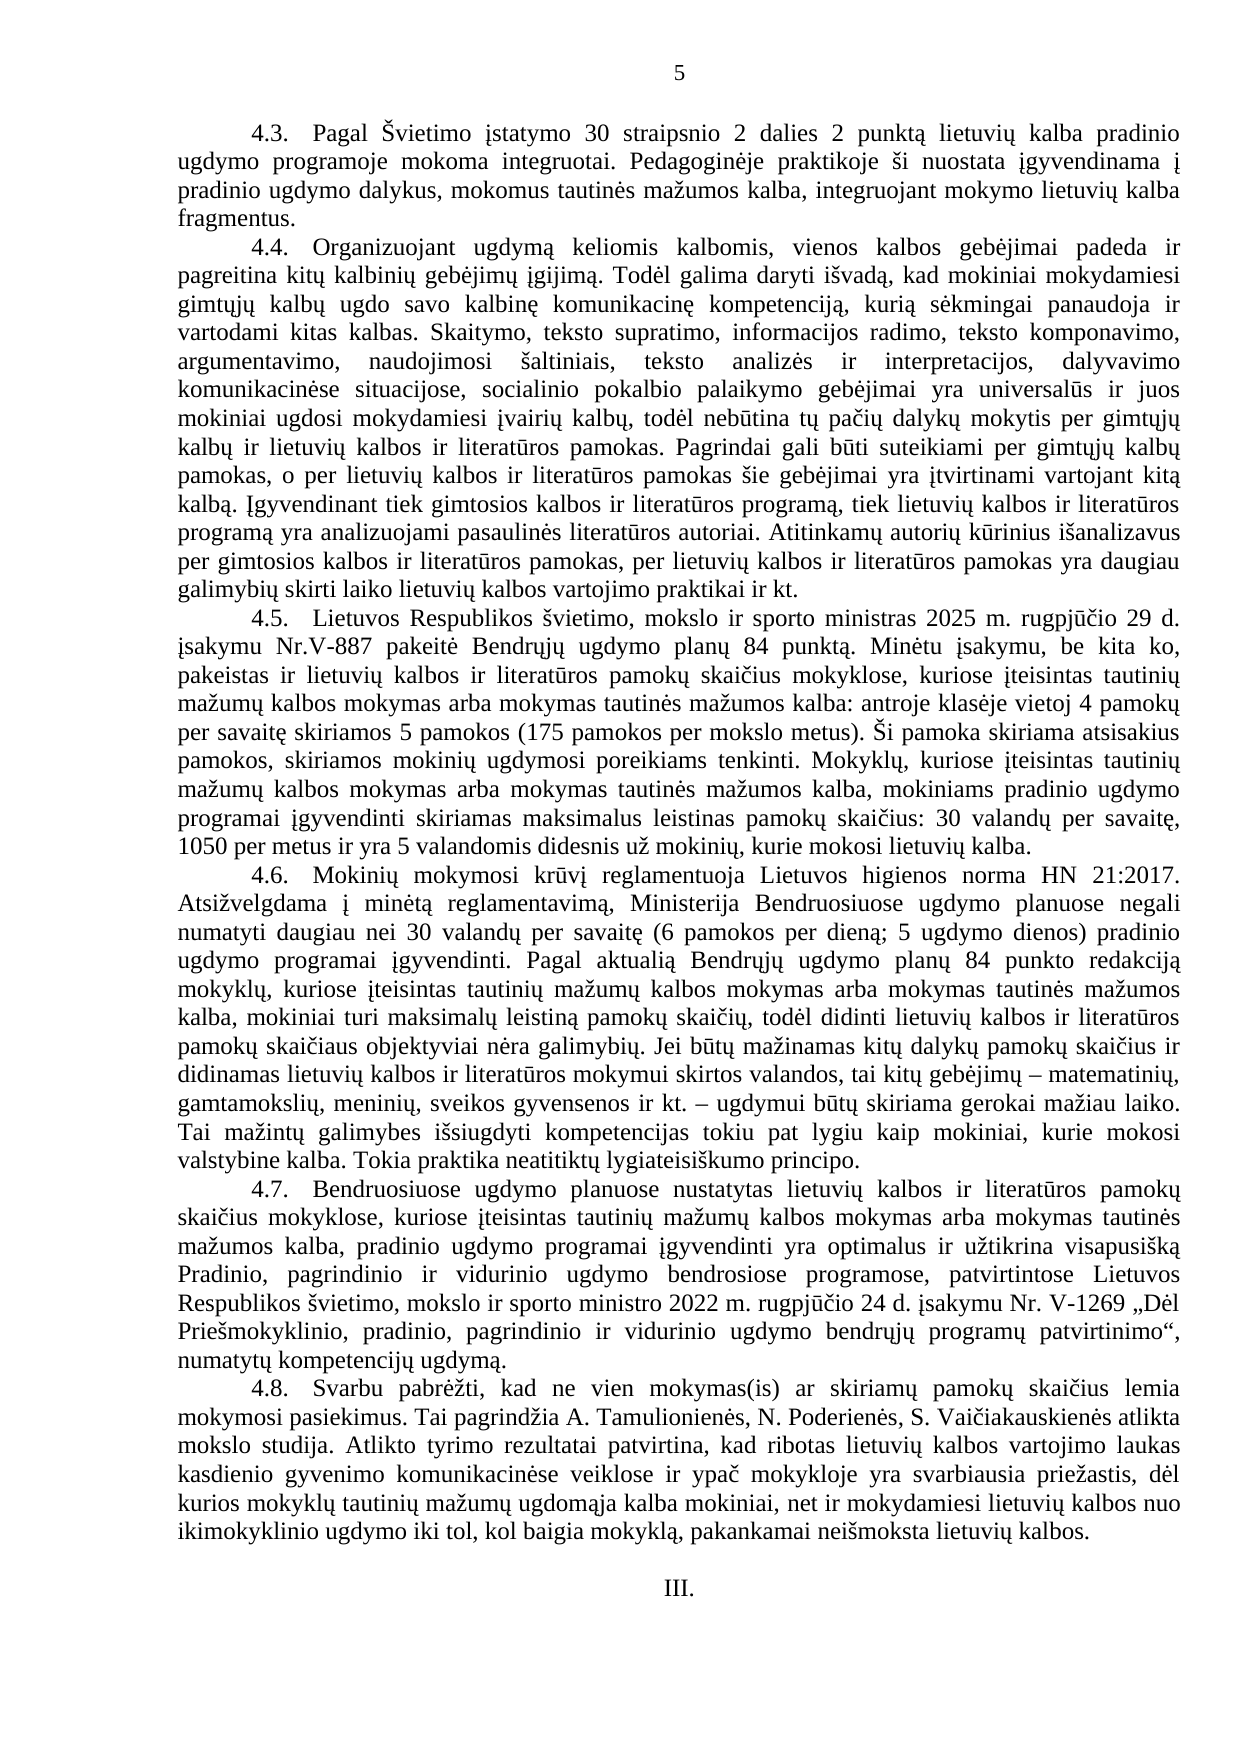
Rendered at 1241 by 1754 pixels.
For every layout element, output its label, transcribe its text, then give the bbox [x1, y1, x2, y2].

text 4.3. Pagal Švietimo įstatymo 30 straipsnio 2 dalies 2 punktą lietuvių kalba pradinio ugdymo programoje mokoma integruotai. Pedagoginėje praktikoje ši nuostata įgyvendinama į pradinio ugdymo dalykus, mokomus tautinės mažumos kalba, integruojant mokymo lietuvių kalba fragmentus. [177, 118, 1181, 232]
text 4.7. Bendruosiuose ugdymo planuose nustatytas lietuvių kalbos ir literatūros pamokų skaičius mokyklose, kuriose įteisintas tautinių mažumų kalbos mokymas arba mokymas tautinės mažumos kalba, pradinio ugdymo programai įgyvendinti yra optimalus ir užtikrina visapusišką Pradinio, pagrindinio ir vidurinio ugdymo bendrosiose programose, patvirtintose Lietuvos Respublikos švietimo, mokslo ir sporto ministro 2022 m. rugpjūčio 24 d. įsakymu Nr. V-1269 „Dėl Priešmokyklinio, pradinio, pagrindinio ir vidurinio ugdymo bendrųjų programų patvirtinimo“, numatytų kompetencijų ugdymą. [177, 1174, 1181, 1374]
text III. [177, 1574, 1181, 1602]
text 4.4. Organizuojant ugdymą keliomis kalbomis, vienos kalbos gebėjimai padeda ir pagreitina kitų kalbinių gebėjimų įgijimą. Todėl galima daryti išvadą, kad mokiniai mokydamiesi gimtųjų kalbų ugdo savo kalbinę komunikacinę kompetenciją, kurią sėkmingai panaudoja ir vartodami kitas kalbas. Skaitymo, teksto supratimo, informacijos radimo, teksto komponavimo, argumentavimo, naudojimosi šaltiniais, teksto analizės ir interpretacijos, dalyvavimo komunikacinėse situacijose, socialinio pokalbio palaikymo gebėjimai yra universalūs ir juos mokiniai ugdosi mokydamiesi įvairių kalbų, todėl nebūtina tų pačių dalykų mokytis per gimtųjų kalbų ir lietuvių kalbos ir literatūros pamokas. Pagrindai gali būti suteikiami per gimtųjų kalbų pamokas, o per lietuvių kalbos ir literatūros pamokas šie gebėjimai yra įtvirtinami vartojant kitą kalbą. Įgyvendinant tiek gimtosios kalbos ir literatūros programą, tiek lietuvių kalbos ir literatūros programą yra analizuojami pasaulinės literatūros autoriai. Atitinkamų autorių kūrinius išanalizavus per gimtosios kalbos ir literatūros pamokas, per lietuvių kalbos ir literatūros pamokas yra daugiau galimybių skirti laiko lietuvių kalbos vartojimo praktikai ir kt. [177, 232, 1181, 603]
text 4.8. Svarbu pabrėžti, kad ne vien mokymas(is) ar skiriamų pamokų skaičius lemia mokymosi pasiekimus. Tai pagrindžia A. Tamulionienės, N. Poderienės, S. Vaičiakauskienės atlikta mokslo studija. Atlikto tyrimo rezultatai patvirtina, kad ribotas lietuvių kalbos vartojimo laukas kasdienio gyvenimo komunikacinėse veiklose ir ypač mokykloje yra svarbiausia priežastis, dėl kurios mokyklų tautinių mažumų ugdomąja kalba mokiniai, net ir mokydamiesi lietuvių kalbos nuo ikimokyklinio ugdymo iki tol, kol baigia mokyklą, pakankamai neišmoksta lietuvių kalbos. [177, 1374, 1181, 1545]
text 4.6. Mokinių mokymosi krūvį reglamentuoja Lietuvos higienos norma HN 21:2017. Atsižvelgdama į minėtą reglamentavimą, Ministerija Bendruosiuose ugdymo planuose negali numatyti daugiau nei 30 valandų per savaitę (6 pamokos per dieną; 5 ugdymo dienos) pradinio ugdymo programai įgyvendinti. Pagal aktualią Bendrųjų ugdymo planų 84 punkto redakciją mokyklų, kuriose įteisintas tautinių mažumų kalbos mokymas arba mokymas tautinės mažumos kalba, mokiniai turi maksimalų leistiną pamokų skaičių, todėl didinti lietuvių kalbos ir literatūros pamokų skaičiaus objektyviai nėra galimybių. Jei būtų mažinamas kitų dalykų pamokų skaičius ir didinamas lietuvių kalbos ir literatūros mokymui skirtos valandos, tai kitų gebėjimų – matematinių, gamtamokslių, meninių, sveikos gyvensenos ir kt. – ugdymui būtų skiriama gerokai mažiau laiko. Tai mažintų galimybes išsiugdyti kompetencijas tokiu pat lygiu kaip mokiniai, kurie mokosi valstybine kalba. Tokia praktika neatitiktų lygiateisiškumo principo. [177, 860, 1181, 1174]
text 4.5. Lietuvos Respublikos švietimo, mokslo ir sporto ministras 2025 m. rugpjūčio 29 d. įsakymu Nr.V-887 pakeitė Bendrųjų ugdymo planų 84 punktą. Minėtu įsakymu, be kita ko, pakeistas ir lietuvių kalbos ir literatūros pamokų skaičius mokyklose, kuriose įteisintas tautinių mažumų kalbos mokymas arba mokymas tautinės mažumos kalba: antroje klasėje vietoj 4 pamokų per savaitę skiriamos 5 pamokos (175 pamokos per mokslo metus). Ši pamoka skiriama atsisakius pamokos, skiriamos mokinių ugdymosi poreikiams tenkinti. Mokyklų, kuriose įteisintas tautinių mažumų kalbos mokymas arba mokymas tautinės mažumos kalba, mokiniams pradinio ugdymo programai įgyvendinti skiriamas maksimalus leistinas pamokų skaičius: 30 valandų per savaitę, 1050 per metus ir yra 5 valandomis didesnis už mokinių, kurie mokosi lietuvių kalba. [177, 603, 1181, 860]
